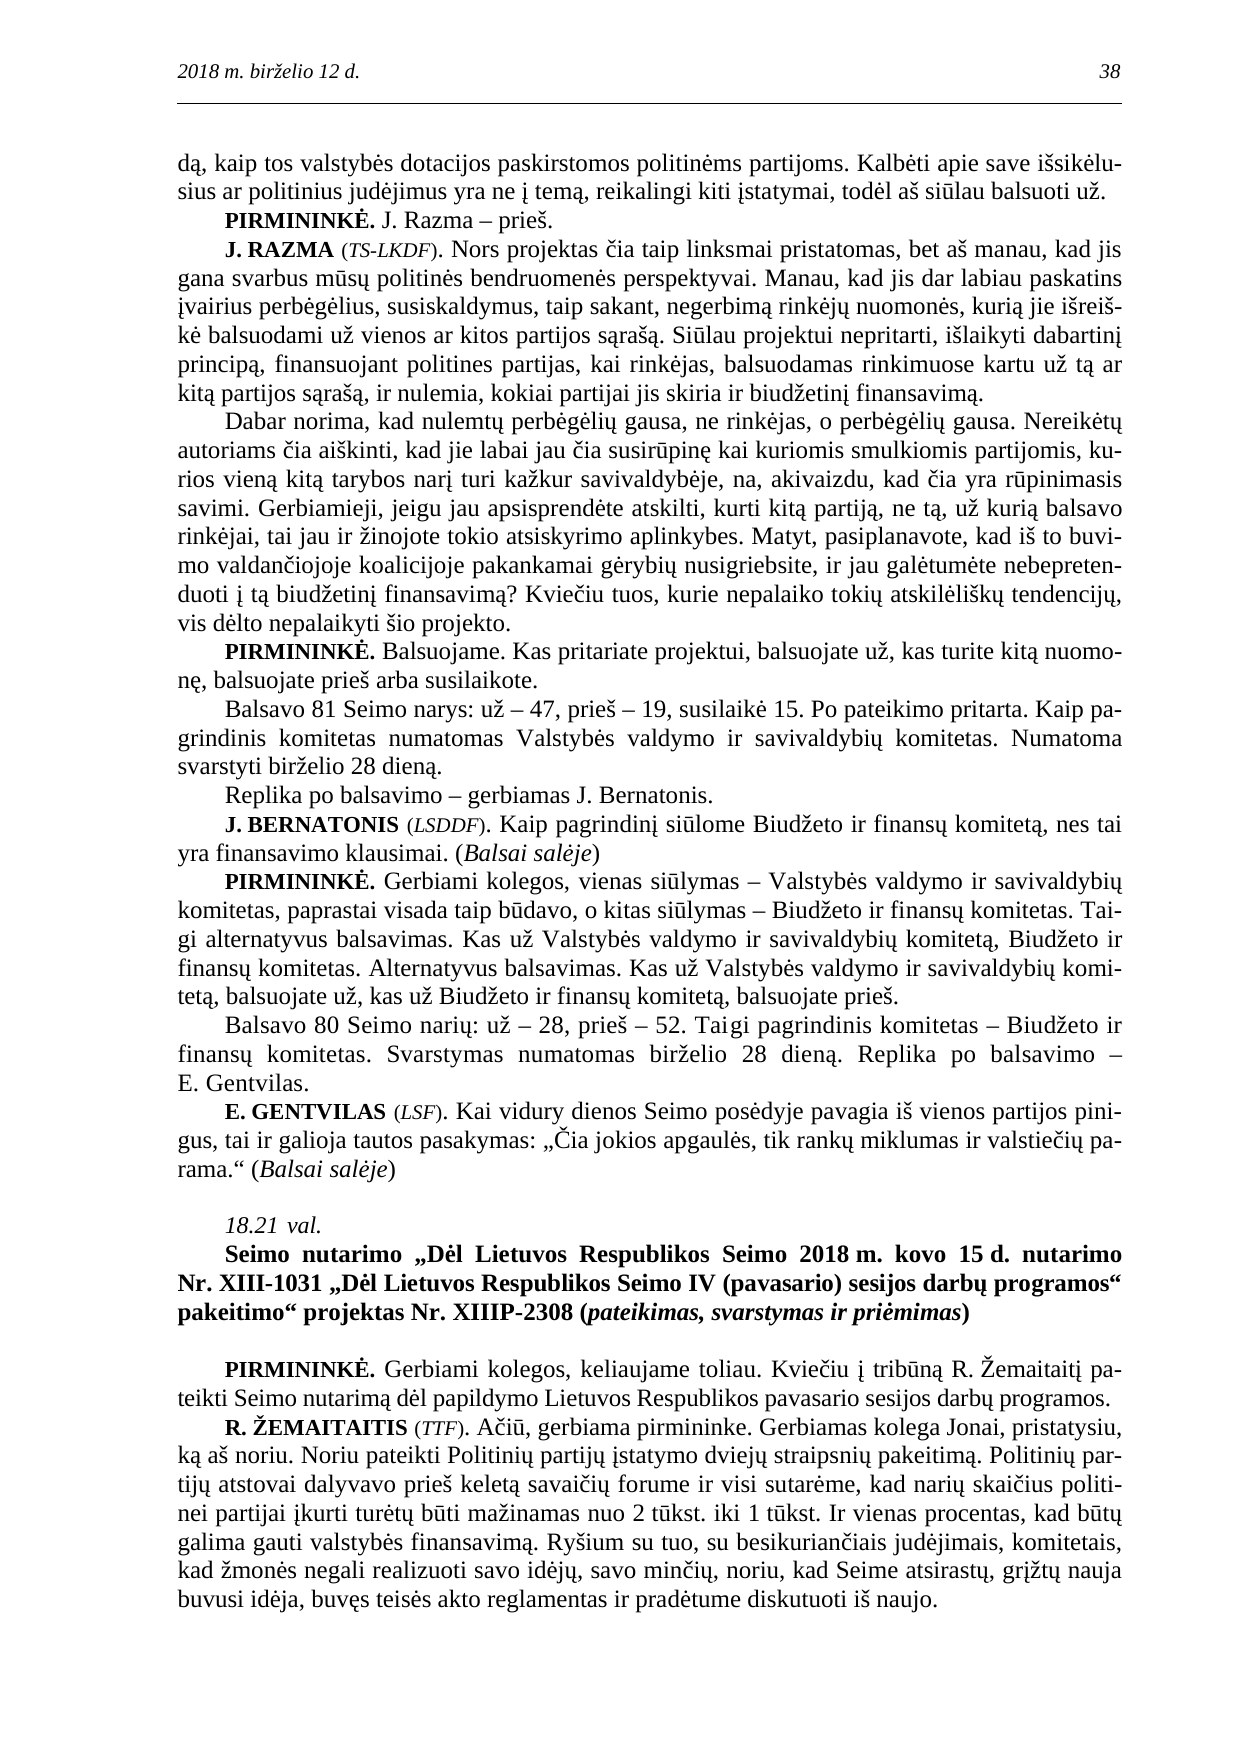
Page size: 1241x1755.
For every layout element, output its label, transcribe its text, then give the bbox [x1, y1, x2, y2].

text PIRMININKĖ. Ger­bia­mi ko­le­gos, vie­nas siū­ly­mas – Vals­ty­bės val­dy­mo ir sa­vi­val­dy­bių ko­mi­te­tas, pa­pras­tai vi­sa­da taip bū­da­vo, o ki­tas siū­ly­mas – Biu­dže­to ir fi­nan­sų ko­mi­te­tas. Tai­gi al­ter­na­ty­vus bal­sa­vi­mas. Kas už Vals­ty­bės val­dy­mo ir sa­vi­val­dy­bių ko­mi­te­tą, Biu­dže­to ir fi­nan­sų ko­mi­te­tas. Al­ter­na­ty­vus bal­sa­vi­mas. Kas už Vals­ty­bės val­dy­mo ir sa­vi­val­dy­bių ko­mi­te­tą, bal­suo­ja­te už, kas už Biu­dže­to ir fi­nan­sų ko­mi­te­tą, bal­suo­ja­te prieš. [177, 866, 1122, 1010]
text PIRMININKĖ. Ger­bia­mi ko­le­gos, ke­liau­ja­me to­liau. Kvie­čiu į tri­bū­ną R. Že­mai­tai­tį pa­teik­ti Sei­mo nu­ta­ri­mą dėl pa­pil­dy­mo Lie­tu­vos Res­pub­li­kos pa­va­sa­rio se­si­jos dar­bų pro­gra­mos. [177, 1354, 1122, 1412]
text PIRMININKĖ. Bal­suo­ja­me. Kas pri­ta­ria­te pro­jek­tui, bal­suo­ja­te už, kas tu­ri­te ki­tą nuo­mo­nę, bal­suo­ja­te prieš ar­ba su­si­lai­ko­te. [177, 636, 1122, 694]
text Da­bar no­ri­ma, kad nu­lem­tų per­bė­gė­lių gau­sa, ne rin­kė­jas, o per­bė­gė­lių gau­sa. Ne­rei­kė­tų au­to­riams čia aiš­kin­ti, kad jie la­bai jau čia su­si­rū­pi­nę kai ku­rio­mis smul­kio­mis par­ti­jo­mis, ku­rios vie­ną ki­tą ta­ry­bos na­rį tu­ri kaž­kur sa­vi­val­dy­bė­je, na, aki­vaiz­du, kad čia yra rū­pi­ni­ma­sis sa­vi­mi. Ger­bia­mie­ji, jei­gu jau ap­si­spren­dė­te at­skil­ti, kur­ti ki­tą par­ti­ją, ne tą, už ku­rią bal­sa­vo rin­kė­jai, tai jau ir ži­no­jo­te to­kio at­si­sky­ri­mo ap­lin­ky­bes. Ma­tyt, pa­si­pla­na­vo­te, kad iš to bu­vi­mo val­dan­čio­jo­je ko­a­li­ci­jo­je pa­kan­ka­mai gė­ry­bių nu­si­grieb­si­te, ir jau ga­lė­tu­mė­te ne­be­pre­ten­duo­ti į tą biu­dže­ti­nį fi­nan­sa­vi­mą? Kvie­čiu tuos, ku­rie ne­pa­lai­ko to­kių at­ski­lė­liš­kų ten­den­ci­jų, vis dėl­to ne­pa­lai­ky­ti šio pro­jek­to. [177, 406, 1122, 636]
text J. BERNATONIS (LSDDF). Kaip pa­grin­di­nį siū­lo­me Biu­dže­to ir fi­nan­sų ko­mi­te­tą, nes tai yra fi­nan­sa­vi­mo klau­si­mai. (Bal­sai sa­lė­je) [177, 809, 1122, 866]
text Bal­sa­vo 80 Sei­mo na­rių: už – 28, prieš – 52. Tai­gi pa­grin­di­nis ko­mi­te­tas – Biu­dže­to ir fi­nan­sų ko­mi­te­tas. Svars­ty­mas nu­ma­to­mas bir­že­lio 28 die­ną. Re­pli­ka po bal­sa­vi­mo – E. Gen­t­vi­las. [177, 1010, 1122, 1096]
text 18.21 val. [224, 1211, 1122, 1239]
text R. ŽEMAITAITIS (TTF). Ačiū, ger­bia­ma pir­mi­nin­ke. Ger­bia­mas ko­le­ga Jo­nai, pri­sta­ty­siu, ką aš no­riu. No­riu pa­teik­ti Po­li­ti­nių par­ti­jų įsta­ty­mo dvie­jų straips­nių pa­kei­ti­mą. Po­li­ti­nių par­ti­jų at­sto­vai da­ly­va­vo prieš ke­le­tą sa­vai­čių fo­ru­me ir vi­si su­ta­rė­me, kad na­rių skai­čius po­li­ti­nei par­ti­jai įkur­ti tu­rė­tų bū­ti ma­ži­na­mas nuo 2 tūkst. iki 1 tūkst. Ir vie­nas pro­cen­tas, kad bū­tų ga­li­ma gau­ti vals­ty­bės fi­nan­sa­vi­mą. Ry­šium su tuo, su be­si­ku­rian­čiais ju­dė­ji­mais, ko­mi­te­tais, kad žmo­nės ne­ga­li re­a­li­zuo­ti sa­vo idė­jų, sa­vo min­čių, no­riu, kad Sei­me at­si­ras­tų, grįž­tų nau­ja bu­vu­si idė­ja, bu­vęs tei­sės ak­to reg­la­men­tas ir pra­dė­tu­me dis­ku­tuo­ti iš nau­jo. [177, 1412, 1122, 1613]
text J. RAZMA (TS-LKDF). Nors pro­jek­tas čia taip links­mai pri­sta­to­mas, bet aš ma­nau, kad jis ga­na svar­bus mū­sų po­li­ti­nės ben­druo­me­nės per­spek­ty­vai. Ma­nau, kad jis dar la­biau pa­ska­tins įvai­rius per­bė­gė­lius, su­si­skal­dy­mus, taip sa­kant, ne­ger­bi­mą rin­kė­jų nuo­mo­nės, ku­rią jie iš­reiš­kė bal­suo­da­mi už vie­nos ar ki­tos par­ti­jos są­ra­šą. Siū­lau pro­jek­tui ne­pri­tar­ti, iš­lai­ky­ti da­bar­ti­nį prin­ci­pą, fi­nan­suo­jant po­li­ti­nes par­ti­jas, kai rin­kė­jas, bal­suo­da­mas rin­ki­muo­se kar­tu už tą ar ki­tą par­ti­jos są­ra­šą, ir nu­le­mia, ko­kiai par­ti­jai jis ski­ria ir biu­dže­ti­nį fi­nan­sa­vi­mą. [177, 234, 1122, 406]
text Bal­sa­vo 81 Sei­mo na­rys: už – 47, prieš – 19, su­si­lai­kė 15. Po pa­tei­ki­mo pri­tar­ta. Kaip pa­grin­di­nis ko­mi­te­tas nu­ma­to­mas Vals­ty­bės val­dy­mo ir sa­vi­val­dy­bių ko­mi­te­tas. Nu­ma­to­ma svars­ty­ti bir­že­lio 28 die­ną. [177, 694, 1122, 780]
text dą, kaip tos vals­ty­bės do­ta­ci­jos pa­skirs­to­mos po­li­ti­nėms par­ti­joms. Kal­bė­ti apie sa­ve iš­si­kė­lu­sius ar po­li­ti­nius ju­dė­ji­mus yra ne į te­mą, rei­ka­lin­gi ki­ti įsta­ty­mai, to­dėl aš siū­lau bal­suo­ti už. [177, 148, 1122, 205]
text Sei­mo nu­ta­ri­mo „Dėl Lie­tu­vos Res­pub­li­kos Sei­mo 2018 m. ko­vo 15 d. nu­ta­ri­mo Nr. XIII-1031 „Dėl Lie­tu­vos Res­pub­li­kos Sei­mo IV (pa­va­sa­rio) se­si­jos dar­bų pro­gra­mos“ pa­kei­ti­mo“ pro­jek­tas Nr. XIIIP-2308 (pa­tei­ki­mas, svars­ty­mas ir pri­ėmi­mas) [177, 1239, 1122, 1325]
text E. GENTVILAS (LSF). Kai vi­du­ry die­nos Sei­mo po­sė­dy­je pa­va­gia iš vie­nos par­ti­jos pi­ni­gus, tai ir ga­lio­ja tau­tos pa­sa­ky­mas: „Čia jo­kios ap­gau­lės, tik ran­kų mik­lu­mas ir vals­tie­čių pa­ra­ma.“ (Bal­sai sa­lė­je) [177, 1096, 1122, 1183]
text PIRMININKĖ. J. Raz­ma – prieš. [177, 205, 1122, 234]
text Re­pli­ka po bal­sa­vi­mo – ger­bia­mas J. Ber­na­to­nis. [177, 780, 1122, 809]
